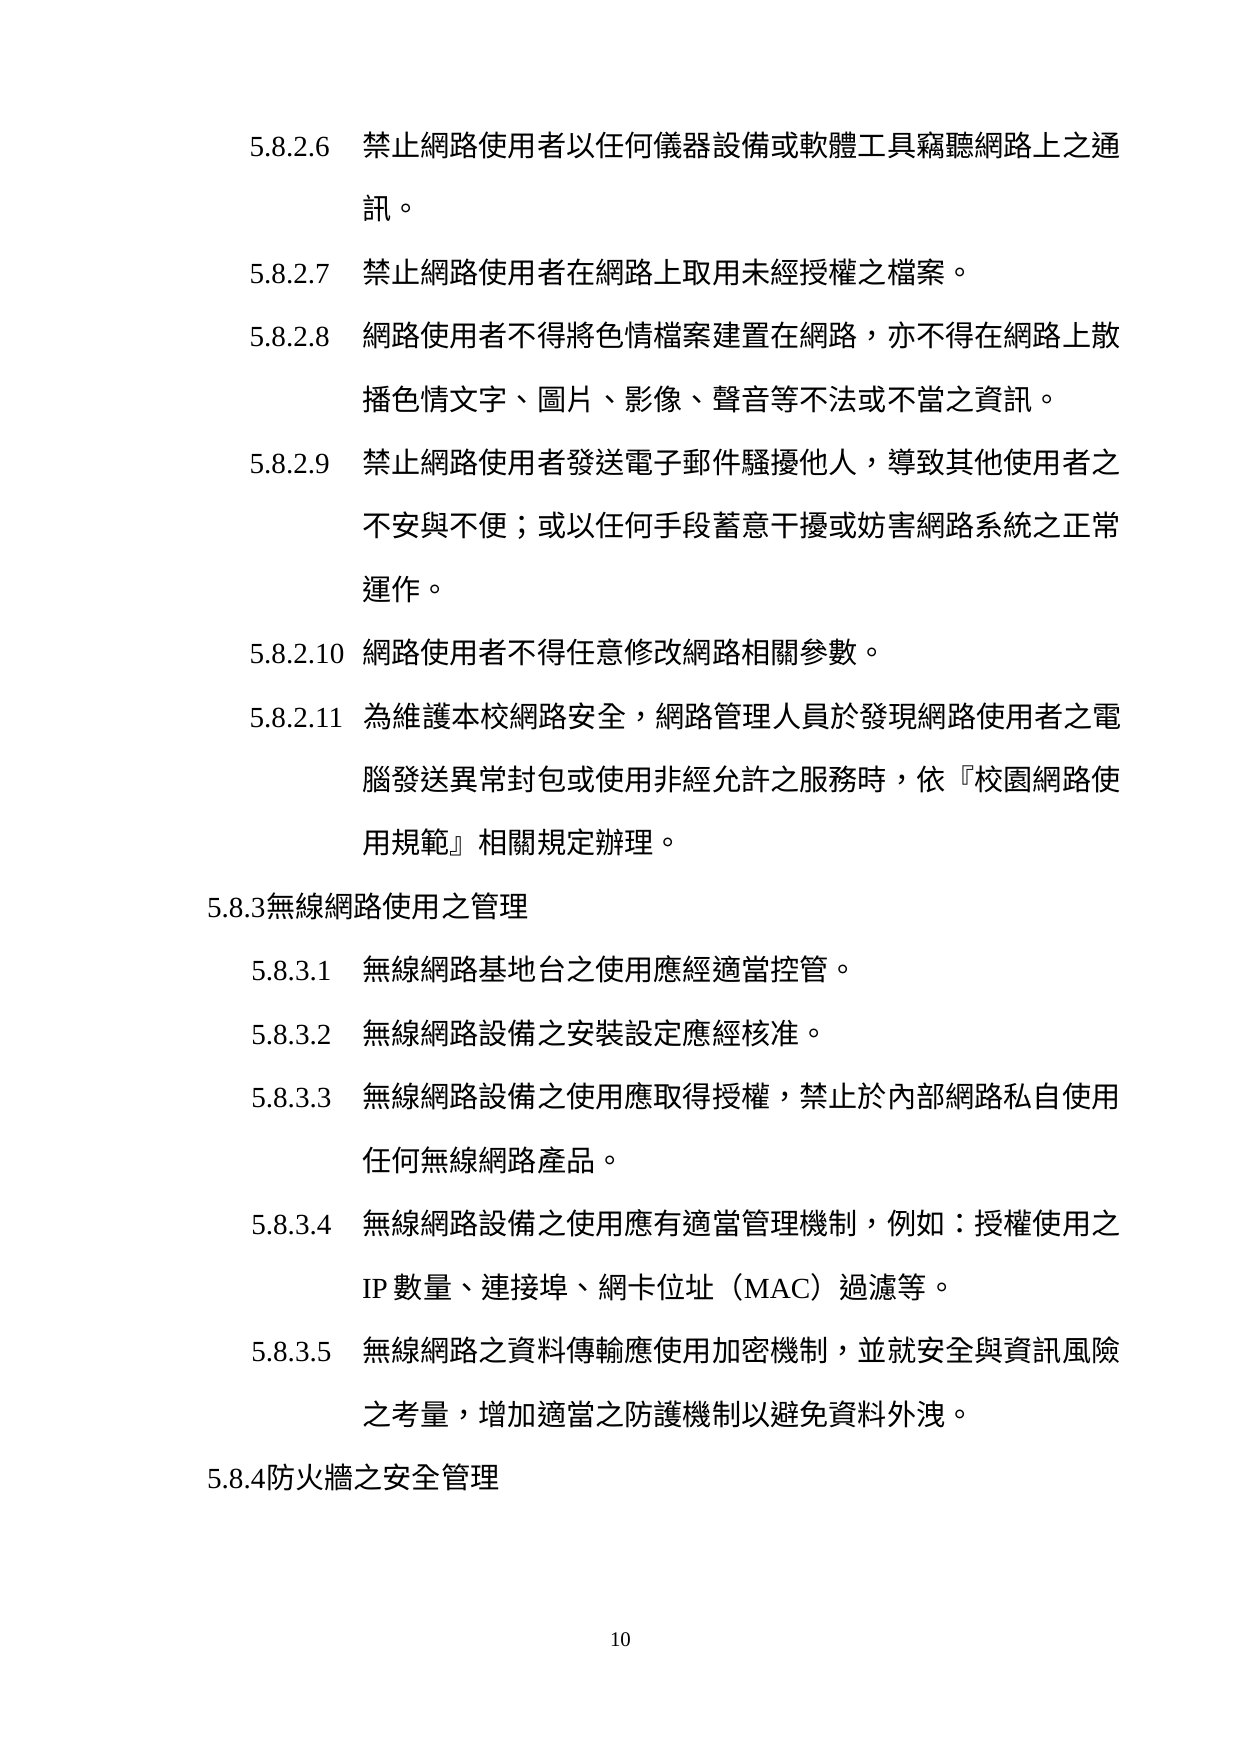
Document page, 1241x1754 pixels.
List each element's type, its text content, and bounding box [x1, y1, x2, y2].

list 無線網路基地台之使用應經適當控管。 [251, 947, 1122, 989]
list 無線網路設備之安裝設定應經核准。 [251, 1010, 1122, 1053]
list 無線網路設備之使用應取得授權，禁止於內部網路私自使用任何無線網路產品。 [251, 1074, 1122, 1179]
list 禁止網路使用者發送電子郵件騷擾他人，導致其他使用者之不安與不便；或以任何手段蓄意干擾或妨害網路系統之正常運作。 [249, 439, 1122, 609]
list 無線網路之資料傳輸應使用加密機制，並就安全與資訊風險之考量，增加適當之防護機制以避免資料外洩。 [251, 1328, 1122, 1433]
list 為維護本校網路安全，網路管理人員於發現網路使用者之電腦發送異常封包或使用非經允許之服務時，依『校園網路使用規範』相關規定辦理。 [249, 693, 1122, 862]
list 網路使用者不得任意修改網路相關參數。 [249, 630, 1122, 672]
list 網路使用者不得將色情檔案建置在網路，亦不得在網路上散播色情文字、圖片、影像、聲音等不法或不當之資訊。 [249, 313, 1122, 418]
list 禁止網路使用者以任何儀器設備或軟體工具竊聽網路上之通訊。 [249, 122, 1122, 228]
list 無線網路設備之使用應有適當管理機制，例如：授權使用之IP數量、連接埠、網卡位址（MAC）過濾等。 [251, 1201, 1122, 1306]
list 無線網路使用之管理 [207, 883, 1122, 926]
list 禁止網路使用者在網路上取用未經授權之檔案。 [249, 249, 1122, 291]
list 防火牆之安全管理 [207, 1454, 1122, 1497]
